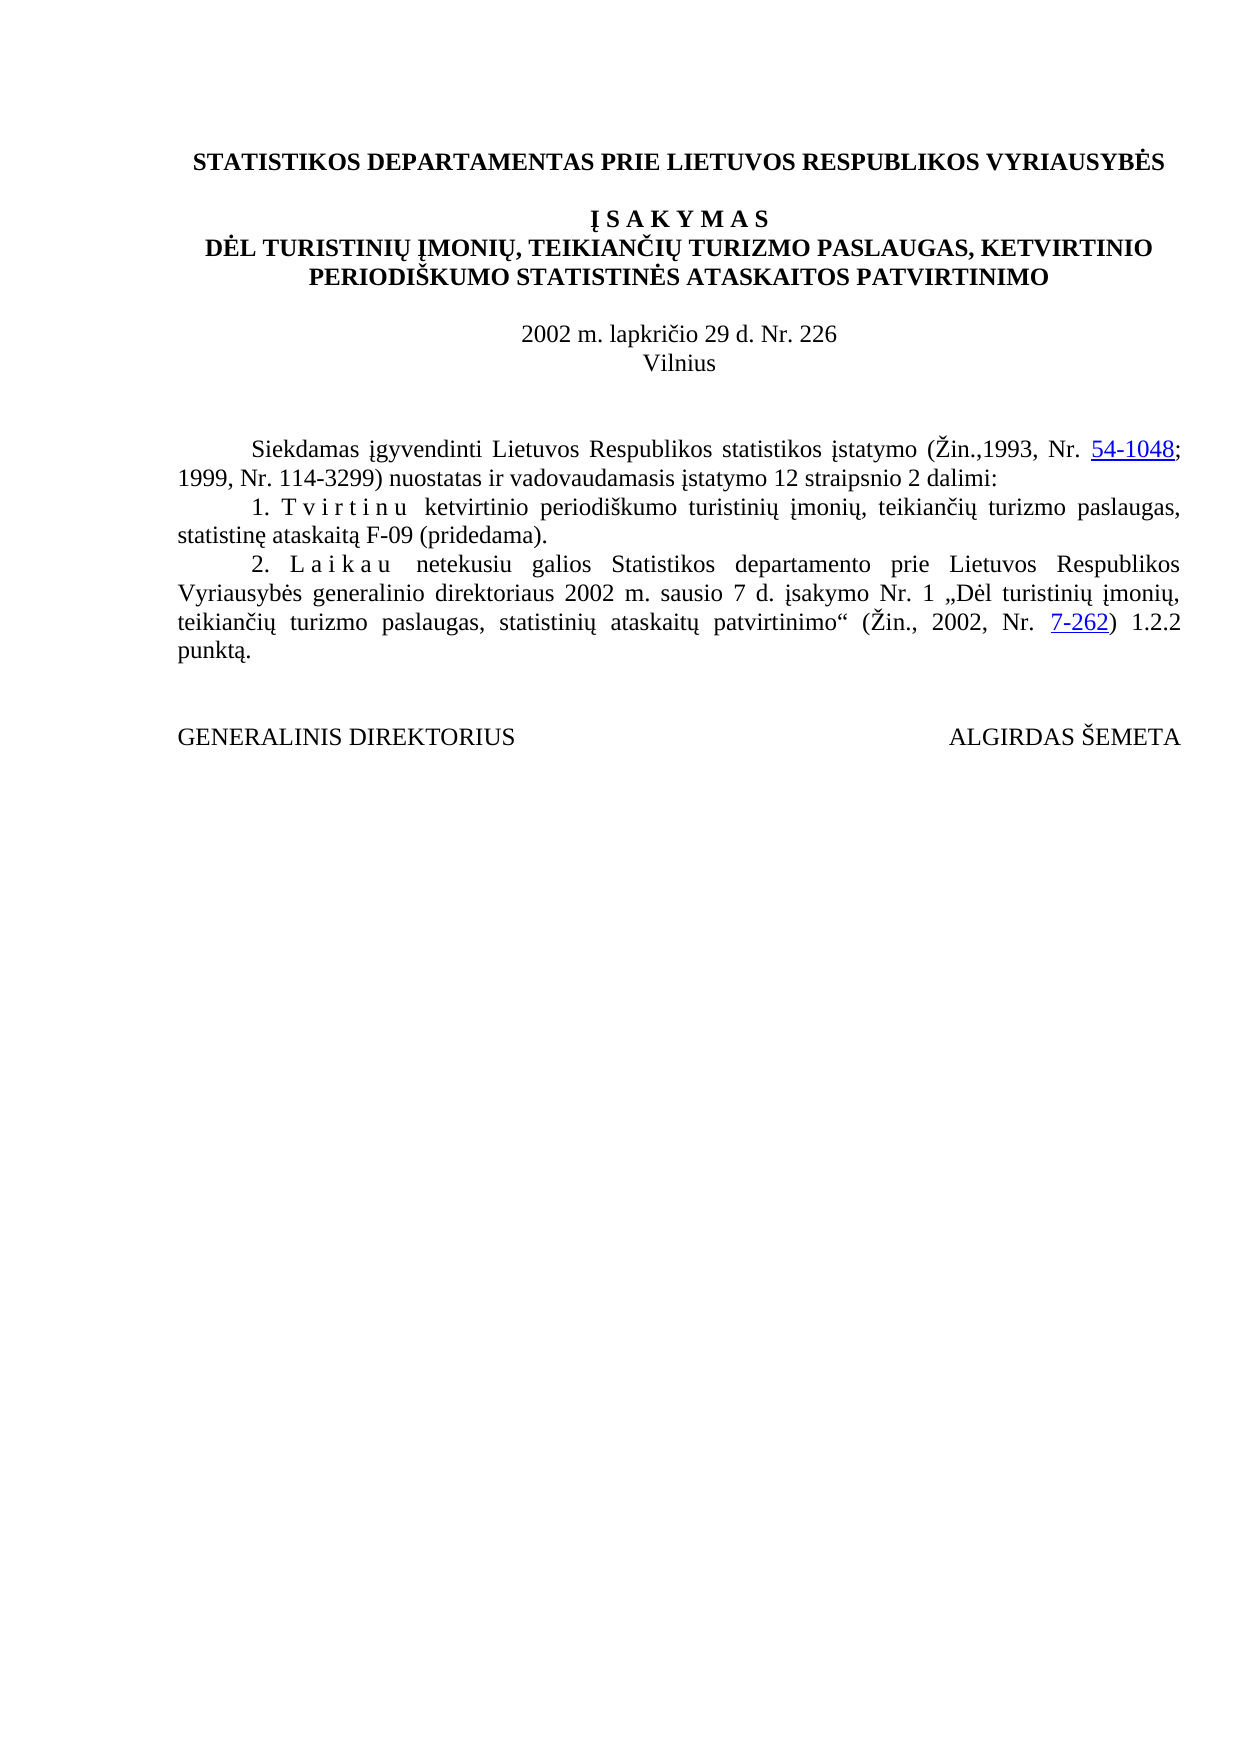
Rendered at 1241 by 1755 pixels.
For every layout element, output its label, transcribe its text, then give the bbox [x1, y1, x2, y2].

text GENERALINIS DIREKTORIUS ALGIRDAS ŠEMETA [177, 722, 1181, 751]
text Vilnius [177, 348, 1181, 377]
text DĖL TURISTINIŲ ĮMONIŲ, TEIKIANČIŲ TURIZMO PASLAUGAS, KETVIRTINIO PERIODIŠKUMO STATISTINĖS ATASKAITOS PATVIRTINIMO [177, 233, 1181, 291]
text 1. Tvirtinu ketvirtinio periodiškumo turistinių įmonių, teikiančių turizmo paslaugas, statistinę ataskaitą F-09 (pridedama). [177, 492, 1181, 549]
text Į S A K Y M A S [177, 204, 1181, 233]
text 2. Laikau netekusiu galios Statistikos departamento prie Lietuvos Respublikos Vyriausybės generalinio direktoriaus 2002 m. sausio 7 d. įsakymo Nr. 1 „Dėl turistinių įmonių, teikiančių turizmo paslaugas, statistinių ataskaitų patvirtinimo“ (Žin., 2002, Nr. 7-262) 1.2.2 punktą. [177, 549, 1181, 664]
text 2002 m. lapkričio 29 d. Nr. 226 [177, 319, 1181, 348]
text Siekdamas įgyvendinti Lietuvos Respublikos statistikos įstatymo (Žin.,1993, Nr. 54-1048; 1999, Nr. 114-3299) nuostatas ir vadovaudamasis įstatymo 12 straipsnio 2 dalimi: [177, 434, 1181, 492]
text STATISTIKOS DEPARTAMENTAS PRIE LIETUVOS RESPUBLIKOS VYRIAUSYBĖS [177, 147, 1181, 176]
